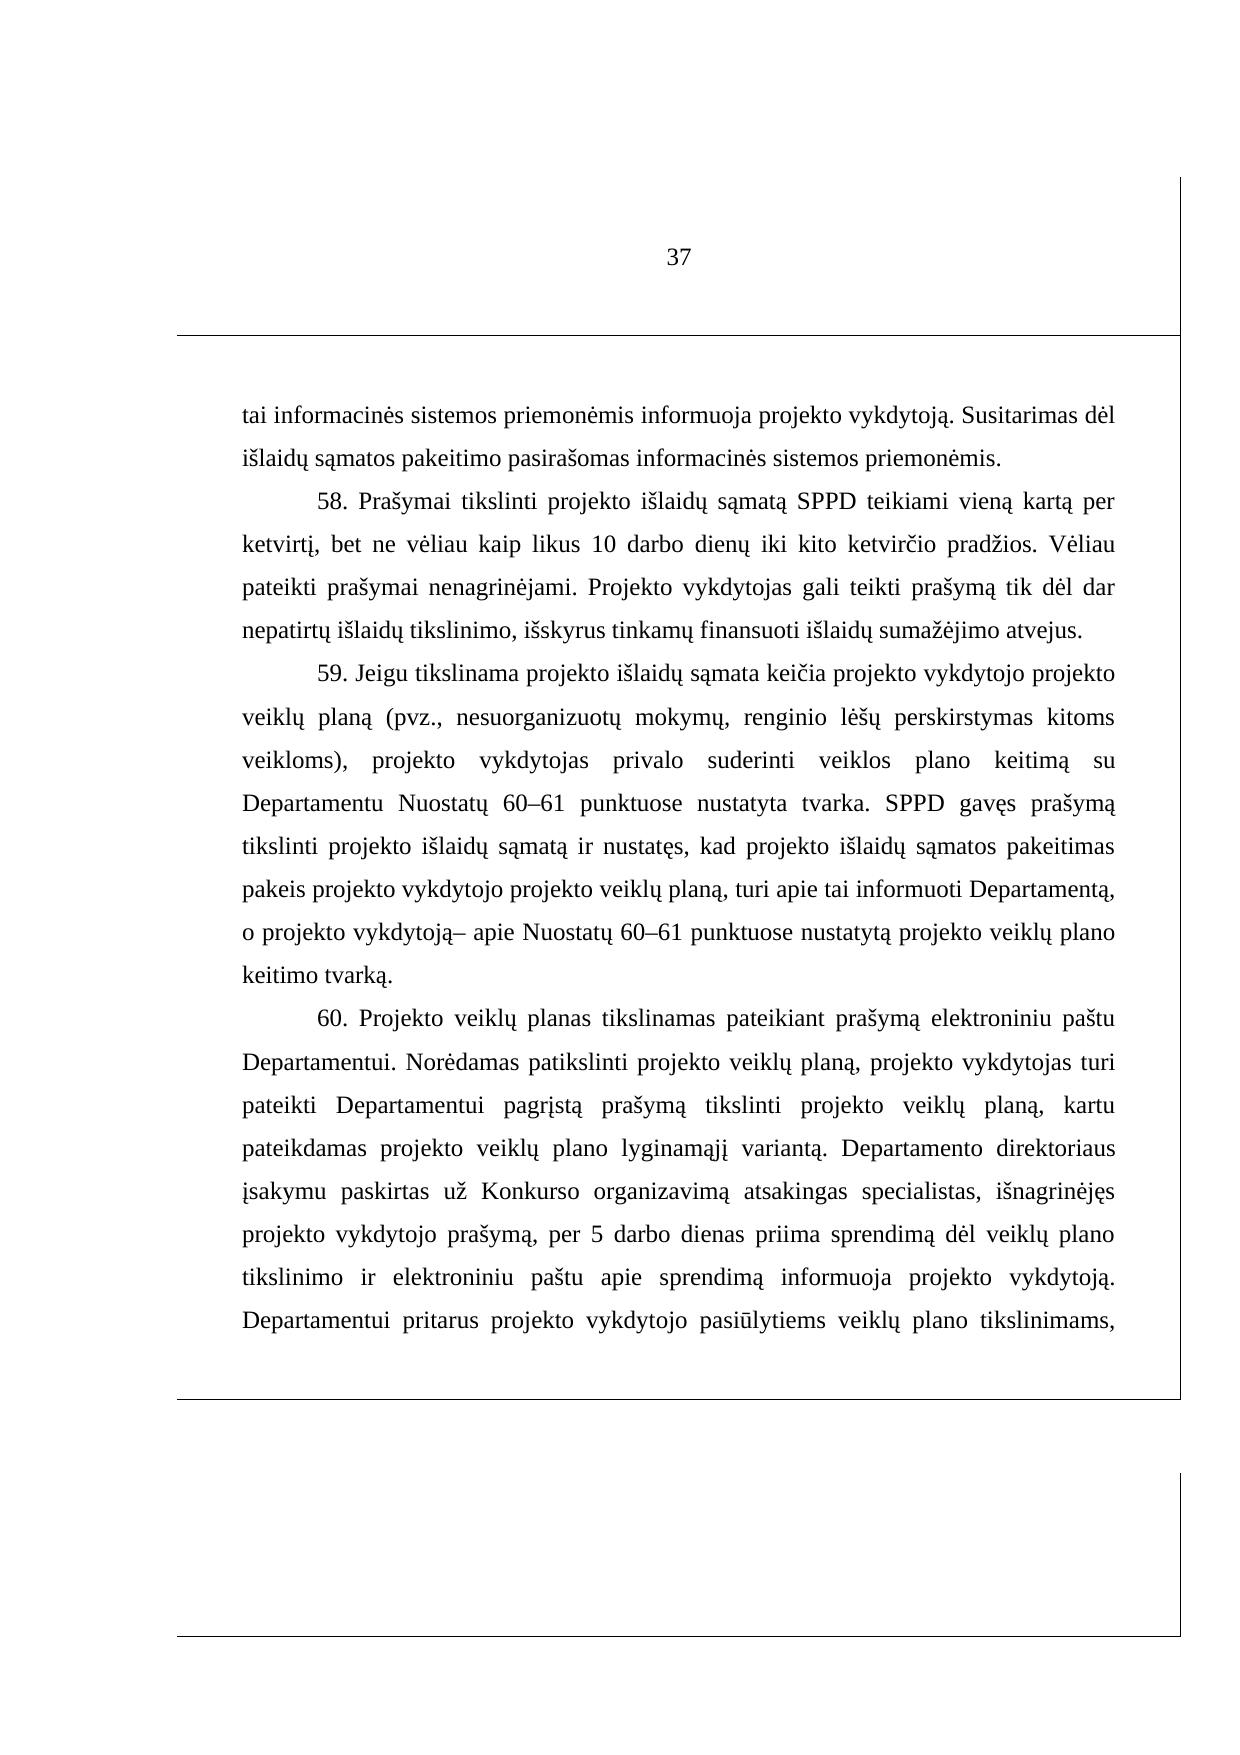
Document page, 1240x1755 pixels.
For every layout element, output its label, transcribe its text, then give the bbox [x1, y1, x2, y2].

text 58. Prašymai tikslinti projekto išlaidų sąmatą SPPD teikiami vieną kartą per ketvirtį, bet ne vėliau kaip likus 10 darbo dienų iki kito ketvirčio pradžios. Vėliau pateikti prašymai nenagrinėjami. Projekto vykdytojas gali teikti prašymą tik dėl dar nepatirtų išlaidų tikslinimo, išskyrus tinkamų finansuoti išlaidų sumažėjimo atvejus. [177, 421, 1181, 594]
text 57. Norėdamas patikslinti projekto išlaidų sąmatą, projekto vykdytojas informacinės sistemos priemonėmis, taip pat raštu turi pateikti SPPD pagrįstą prašymą tikslinti projekto išlaidų sąmatą, kartu pateikdamas išlaidų sąmatos lyginamąjį variantą. SPPD, išnagrinėjęs projekto vykdytojo prašymą, per 5 darbo dienas nuo prašymo gavimo SPPD dienos priima sprendimą dėl išlaidų sąmatos tikslinimo ir apie tai informacinės sistemos priemonėmis informuoja projekto vykdytoją. Susitarimas dėl išlaidų sąmatos pakeitimo pasirašomas informacinės sistemos priemonėmis. [177, 335, 1180, 421]
text 60. Projekto veiklų planas tikslinamas pateikiant prašymą elektroniniu paštu Departamentui. Norėdamas patikslinti projekto veiklų planą, projekto vykdytojas turi pateikti Departamentui pagrįstą prašymą tikslinti projekto veiklų planą, kartu pateikdamas projekto veiklų plano lyginamąjį variantą. Departamento direktoriaus įsakymu paskirtas už Konkurso organizavimą atsakingas specialistas, išnagrinėjęs projekto vykdytojo prašymą, per 5 darbo dienas priima sprendimą dėl veiklų plano tikslinimo ir elektroniniu paštu apie sprendimą informuoja projekto vykdytoją. Departamentui pritarus projekto vykdytojo pasiūlytiems veiklų plano tikslinimams, Departamento ir projekto vykdytojo suderinto ir patikslinto veiklų plano kopiją Departamentas elektroniniu paštu išsiunčia SPPD. [177, 939, 1181, 1399]
text 59. Jeigu tikslinama projekto išlaidų sąmata keičia projekto vykdytojo projekto veiklų planą (pvz., nesuorganizuotų mokymų, renginio lėšų perskirstymas kitoms veikloms), projekto vykdytojas privalo suderinti veiklos plano keitimą su Departamentu Nuostatų 60–61 punktuose nustatyta tvarka. SPPD gavęs prašymą tikslinti projekto išlaidų sąmatą ir nustatęs, kad projekto išlaidų sąmatos pakeitimas pakeis projekto vykdytojo projekto veiklų planą, turi apie tai informuoti Departamentą, o projekto vykdytoją– apie Nuostatų 60–61 punktuose nustatytą projekto veiklų plano keitimo tvarką. [177, 594, 1181, 939]
